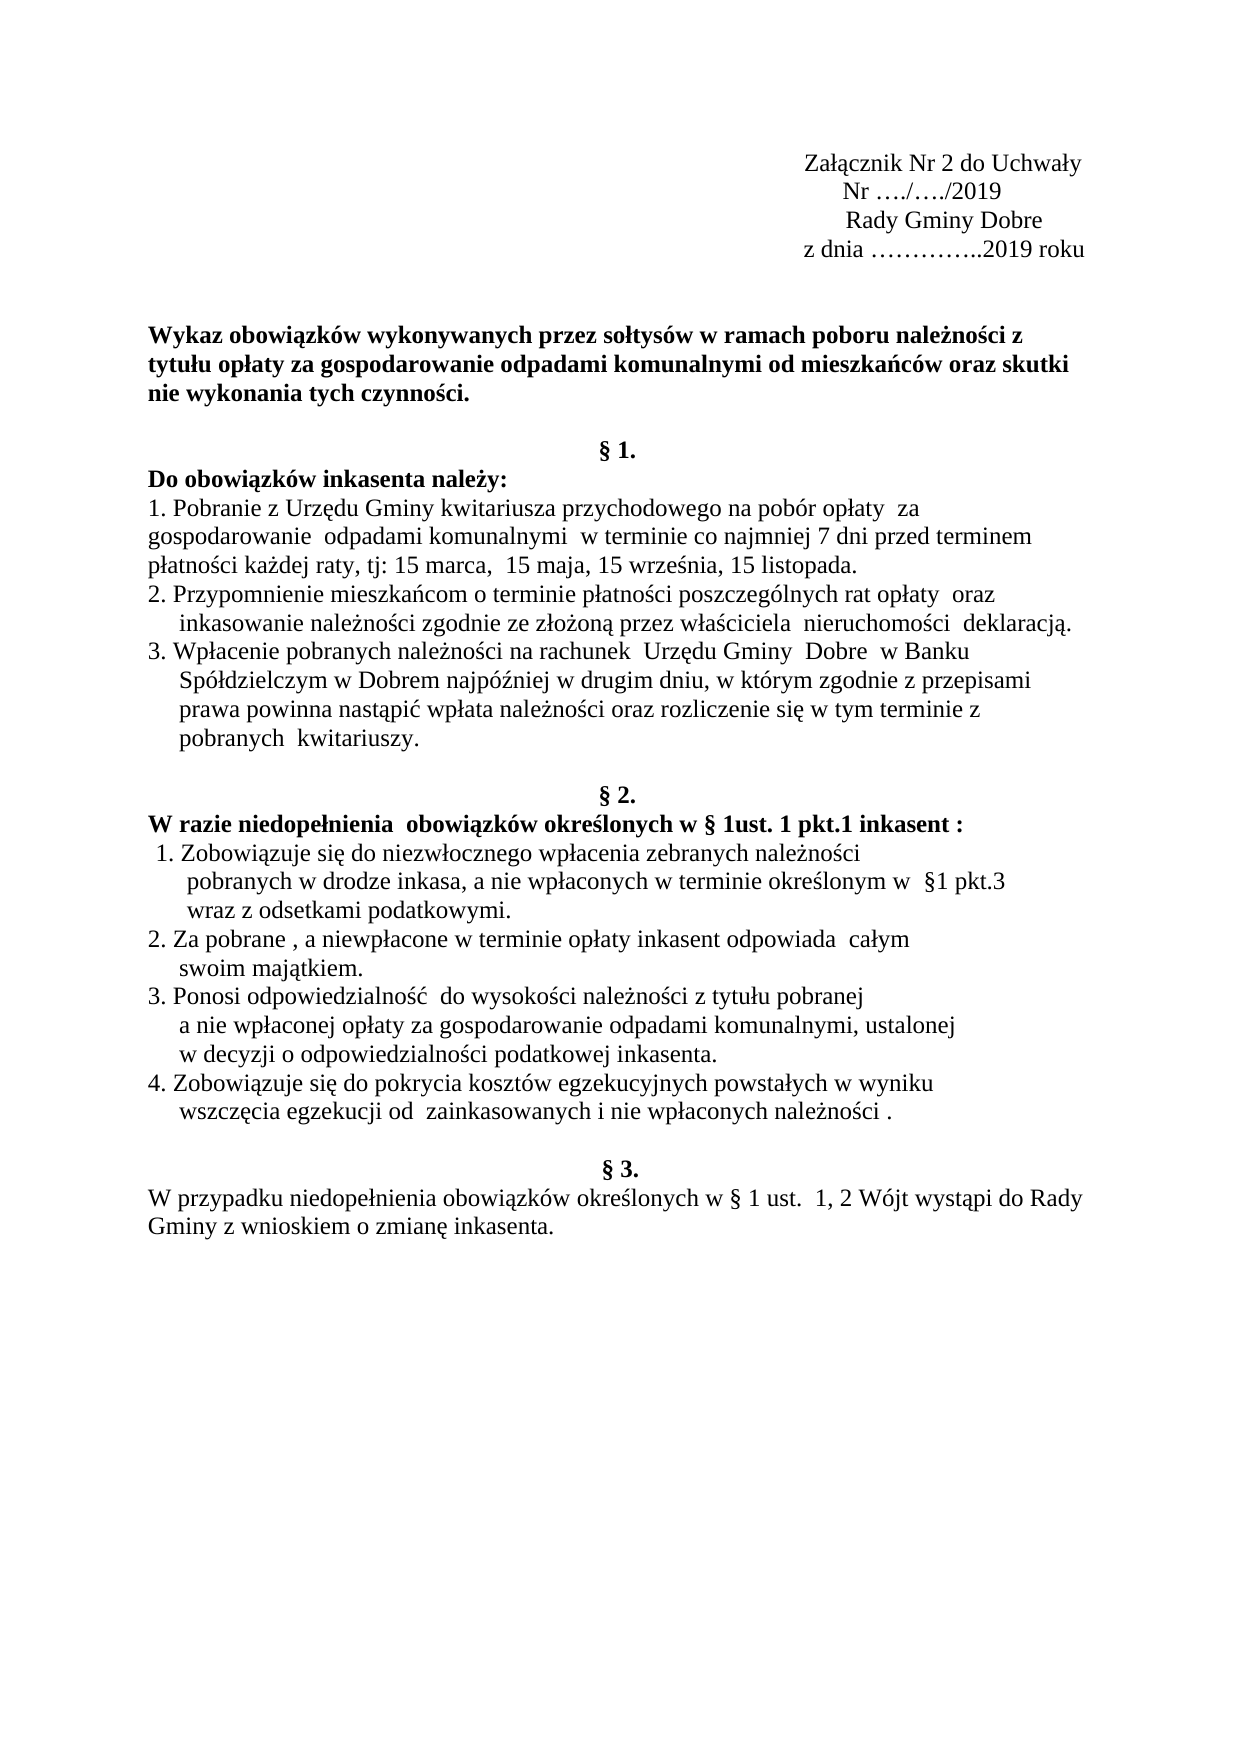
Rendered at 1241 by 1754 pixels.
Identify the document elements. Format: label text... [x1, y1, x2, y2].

text pobranych kwitariuszy. [148, 723, 1093, 751]
text § 1. [148, 435, 1093, 464]
text inkasowanie należności zgodnie ze złożoną przez właściciela nieruchomości deklaracją. [148, 608, 1093, 636]
text 2. Przypomnienie mieszkańcom o terminie płatności poszczególnych rat opłaty oraz [148, 579, 1093, 608]
text Załącznik Nr 2 do Uchwały [148, 148, 1093, 176]
text swoim majątkiem. [148, 953, 1093, 981]
text Spółdzielczym w Dobrem najpóźniej w drugim dniu, w którym zgodnie z przepisami [148, 665, 1093, 694]
text § 3. [148, 1154, 1093, 1183]
text W przypadku niedopełnienia obowiązków określonych w § 1 ust. 1, 2 Wójt wystąpi do Rady Gminy z wnioskiem o zmianę inkasenta. [148, 1183, 1093, 1240]
text w decyzji o odpowiedzialności podatkowej inkasenta. [148, 1039, 1093, 1068]
text 1. Zobowiązuje się do niezwłocznego wpłacenia zebranych należności [155, 838, 1093, 866]
text prawa powinna nastąpić wpłata należności oraz rozliczenie się w tym terminie z [148, 694, 1093, 723]
text a nie wpłaconej opłaty za gospodarowanie odpadami komunalnymi, ustalonej [148, 1010, 1093, 1039]
text Nr …./…./2019 [590, 176, 1093, 205]
text 4. Zobowiązuje się do pokrycia kosztów egzekucyjnych powstałych w wyniku wszczęcia egzekucji od zainkasowanych i nie wpłaconych należności . [148, 1068, 1093, 1125]
text Rady Gminy Dobre [590, 205, 1093, 234]
text Wykaz obowiązków wykonywanych przez sołtysów w ramach poboru należności z tytułu opłaty za gospodarowanie odpadami komunalnymi od mieszkańców oraz skutki nie wykonania tych czynności. [148, 320, 1093, 406]
text Do obowiązków inkasenta należy: [148, 464, 1093, 493]
text z dnia …………..2019 roku [590, 234, 1093, 263]
text § 2. [148, 780, 1093, 809]
text W razie niedopełnienia obowiązków określonych w § 1ust. 1 pkt.1 inkasent : [148, 809, 1093, 838]
text 3. Ponosi odpowiedzialność do wysokości należności z tytułu pobranej [148, 981, 1093, 1010]
text 2. Za pobrane , a niewpłacone w terminie opłaty inkasent odpowiada całym [148, 924, 1093, 953]
text 3. Wpłacenie pobranych należności na rachunek Urzędu Gminy Dobre w Banku [148, 636, 1093, 665]
text pobranych w drodze inkasa, a nie wpłaconych w terminie określonym w §1 pkt.3 [155, 866, 1093, 895]
text 1. Pobranie z Urzędu Gminy kwitariusza przychodowego na pobór opłaty za gospodarowanie odpadami komunalnymi w terminie co najmniej 7 dni przed terminem płatności każdej raty, tj: 15 marca, 15 maja, 15 września, 15 listopada. [148, 493, 1093, 579]
text wraz z odsetkami podatkowymi. [155, 895, 1093, 924]
